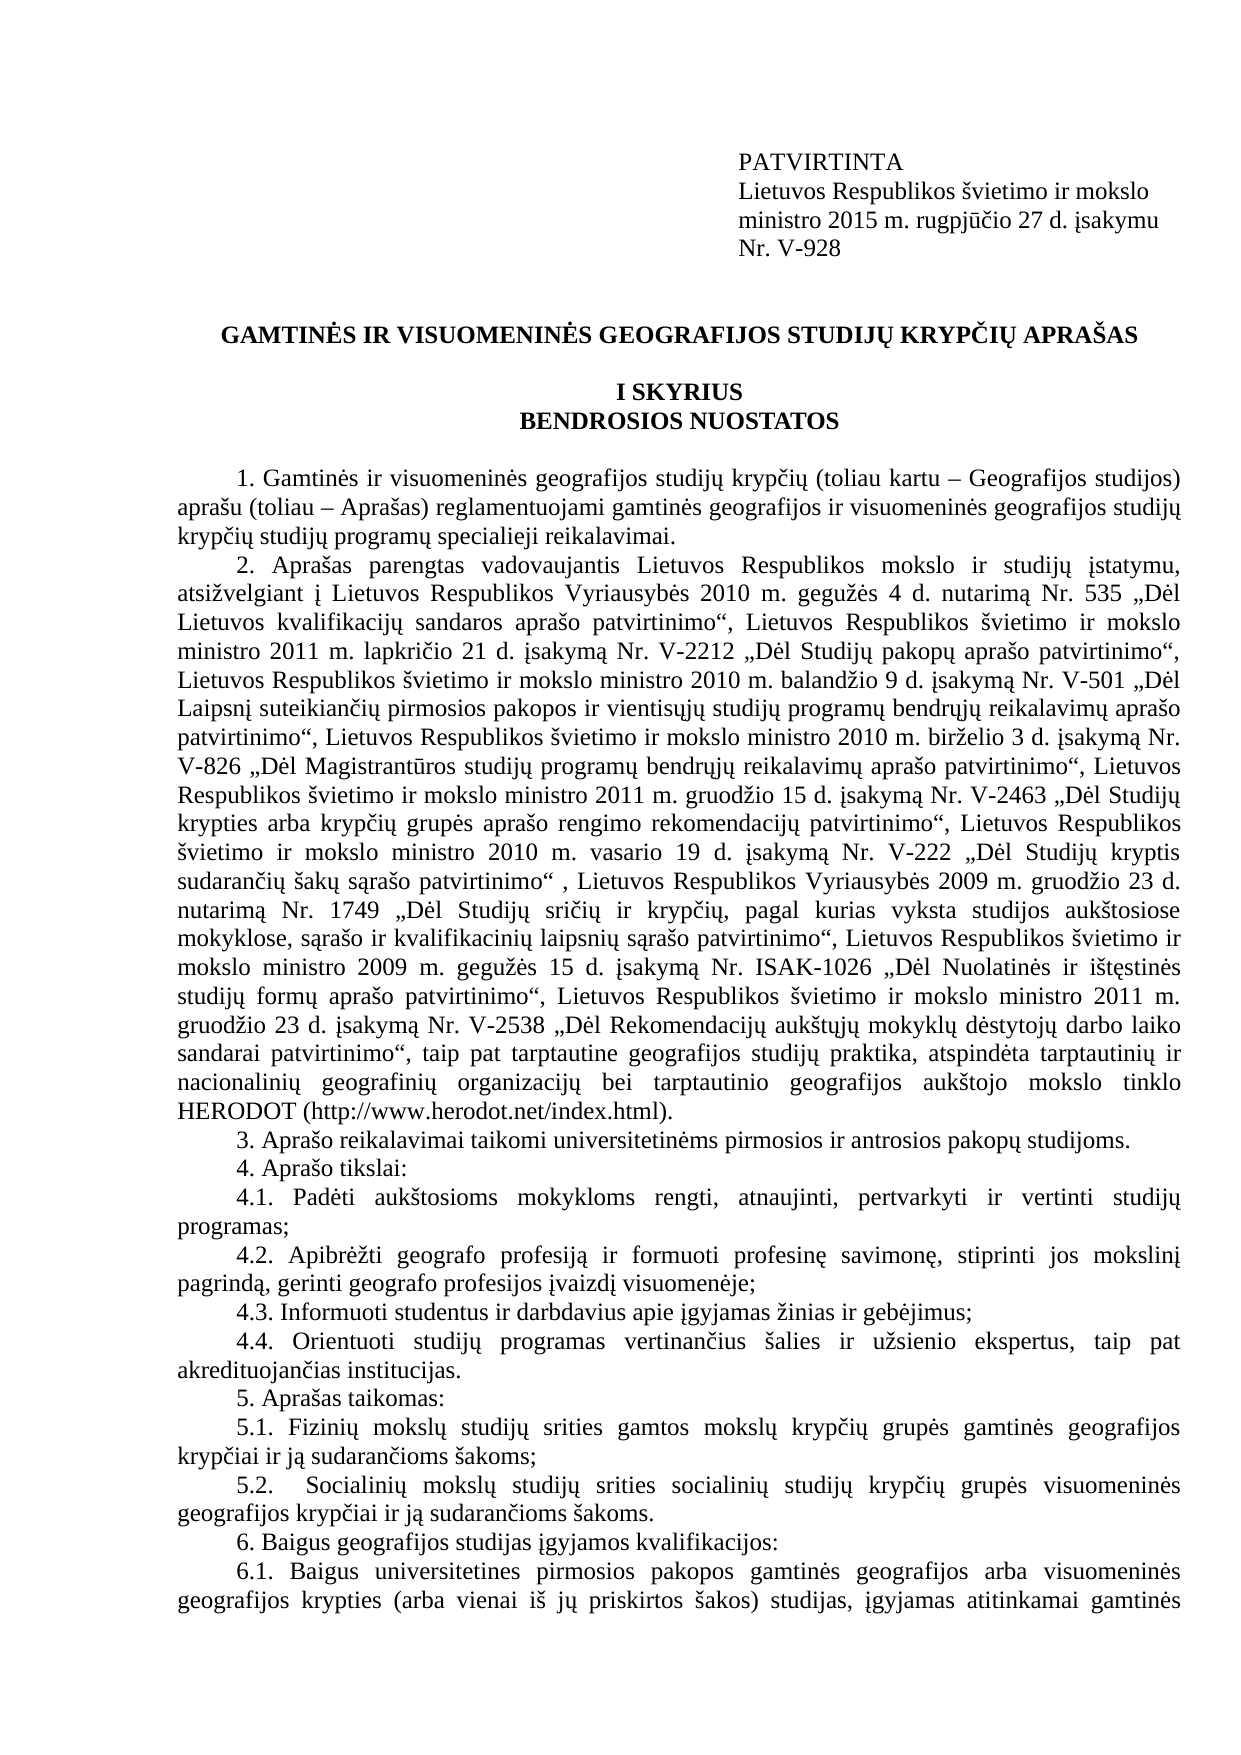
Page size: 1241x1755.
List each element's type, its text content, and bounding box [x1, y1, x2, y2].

text 1. Gamtinės ir visuomeninės geografijos studijų krypčių (toliau kartu – Geografijos studijos) aprašu (toliau – Aprašas) reglamentuojami gamtinės geografijos ir visuomeninės geografijos studijų krypčių studijų programų specialieji reikalavimai. [177, 463, 1182, 550]
text 5.2. Socialinių mokslų studijų srities socialinių studijų krypčių grupės visuomeninės geografijos krypčiai ir ją sudarančioms šakoms. [177, 1470, 1182, 1527]
text 6. Baigus geografijos studijas įgyjamos kvalifikacijos: [177, 1527, 1182, 1556]
text 3. Aprašo reikalavimai taikomi universitetinėms pirmosios ir antrosios pakopų studijoms. [177, 1125, 1182, 1153]
text 4.3. Informuoti studentus ir darbdavius apie įgyjamas žinias ir gebėjimus; [177, 1297, 1182, 1326]
text 2. Aprašas parengtas vadovaujantis Lietuvos Respublikos mokslo ir studijų įstatymu, atsižvelgiant į Lietuvos Respublikos Vyriausybės 2010 m. gegužės 4 d. nutarimą Nr. 535 „Dėl Lietuvos kvalifikacijų sandaros aprašo patvirtinimo“, Lietuvos Respublikos švietimo ir mokslo ministro 2011 m. lapkričio 21 d. įsakymą Nr. V-2212 „Dėl Studijų pakopų aprašo patvirtinimo“, Lietuvos Respublikos švietimo ir mokslo ministro 2010 m. balandžio 9 d. įsakymą Nr. V-501 „Dėl Laipsnį suteikiančių pirmosios pakopos ir vientisųjų studijų programų bendrųjų reikalavimų aprašo patvirtinimo“, Lietuvos Respublikos švietimo ir mokslo ministro 2010 m. birželio 3 d. įsakymą Nr. V-826 „Dėl Magistrantūros studijų programų bendrųjų reikalavimų aprašo patvirtinimo“, Lietuvos Respublikos švietimo ir mokslo ministro 2011 m. gruodžio 15 d. įsakymą Nr. V-2463 „Dėl Studijų krypties arba krypčių grupės aprašo rengimo rekomendacijų patvirtinimo“, Lietuvos Respublikos švietimo ir mokslo ministro 2010 m. vasario 19 d. įsakymą Nr. V-222 „Dėl Studijų kryptis sudarančių šakų sąrašo patvirtinimo“ , Lietuvos Respublikos Vyriausybės 2009 m. gruodžio 23 d. nutarimą Nr. 1749 „Dėl Studijų sričių ir krypčių, pagal kurias vyksta studijos aukštosiose mokyklose, sąrašo ir kvalifikacinių laipsnių sąrašo patvirtinimo“, Lietuvos Respublikos švietimo ir mokslo ministro 2009 m. gegužės 15 d. įsakymą Nr. ISAK-1026 „Dėl Nuolatinės ir ištęstinės studijų formų aprašo patvirtinimo“, Lietuvos Respublikos švietimo ir mokslo ministro 2011 m. gruodžio 23 d. įsakymą Nr. V-2538 „Dėl Rekomendacijų aukštųjų mokyklų dėstytojų darbo laiko sandarai patvirtinimo“, taip pat tarptautine geografijos studijų praktika, atspindėta tarptautinių ir nacionalinių geografinių organizacijų bei tarptautinio geografijos aukštojo mokslo tinklo HERODOT (http://www.herodot.net/index.html). [177, 550, 1182, 1125]
text BENDROSIOS NUOSTATOS [177, 406, 1182, 435]
text Lietuvos Respublikos švietimo ir mokslo ministro 2015 m. rugpjūčio 27 d. įsakymu Nr. V-928 [738, 176, 1168, 262]
text 4.2. Apibrėžti geografo profesiją ir formuoti profesinę savimonę, stiprinti jos mokslinį pagrindą, gerinti geografo profesijos įvaizdį visuomenėje; [177, 1240, 1182, 1297]
text PATVIRTINTA [738, 147, 1168, 176]
text 4.1. Padėti aukštosioms mokykloms rengti, atnaujinti, pertvarkyti ir vertinti studijų programas; [177, 1182, 1182, 1240]
text 5.1. Fizinių mokslų studijų srities gamtos mokslų krypčių grupės gamtinės geografijos krypčiai ir ją sudarančioms šakoms; [177, 1412, 1182, 1470]
text 4.4. Orientuoti studijų programas vertinančius šalies ir užsienio ekspertus, taip pat akredituojančias institucijas. [177, 1326, 1182, 1383]
text 6.1. Baigus universitetines pirmosios pakopos gamtinės geografijos arba visuomeninės geografijos krypties (arba vienai iš jų priskirtos šakos) studijas, įgyjamas atitinkamai gamtinės [177, 1556, 1182, 1613]
text 4. Aprašo tikslai: [177, 1153, 1182, 1182]
text I SKYRIUS [177, 377, 1182, 406]
text 5. Aprašas taikomas: [177, 1383, 1182, 1412]
text Gamtinės ir visuomenINĖS geografijos studijų krypčių APRAŠAS [177, 320, 1182, 348]
